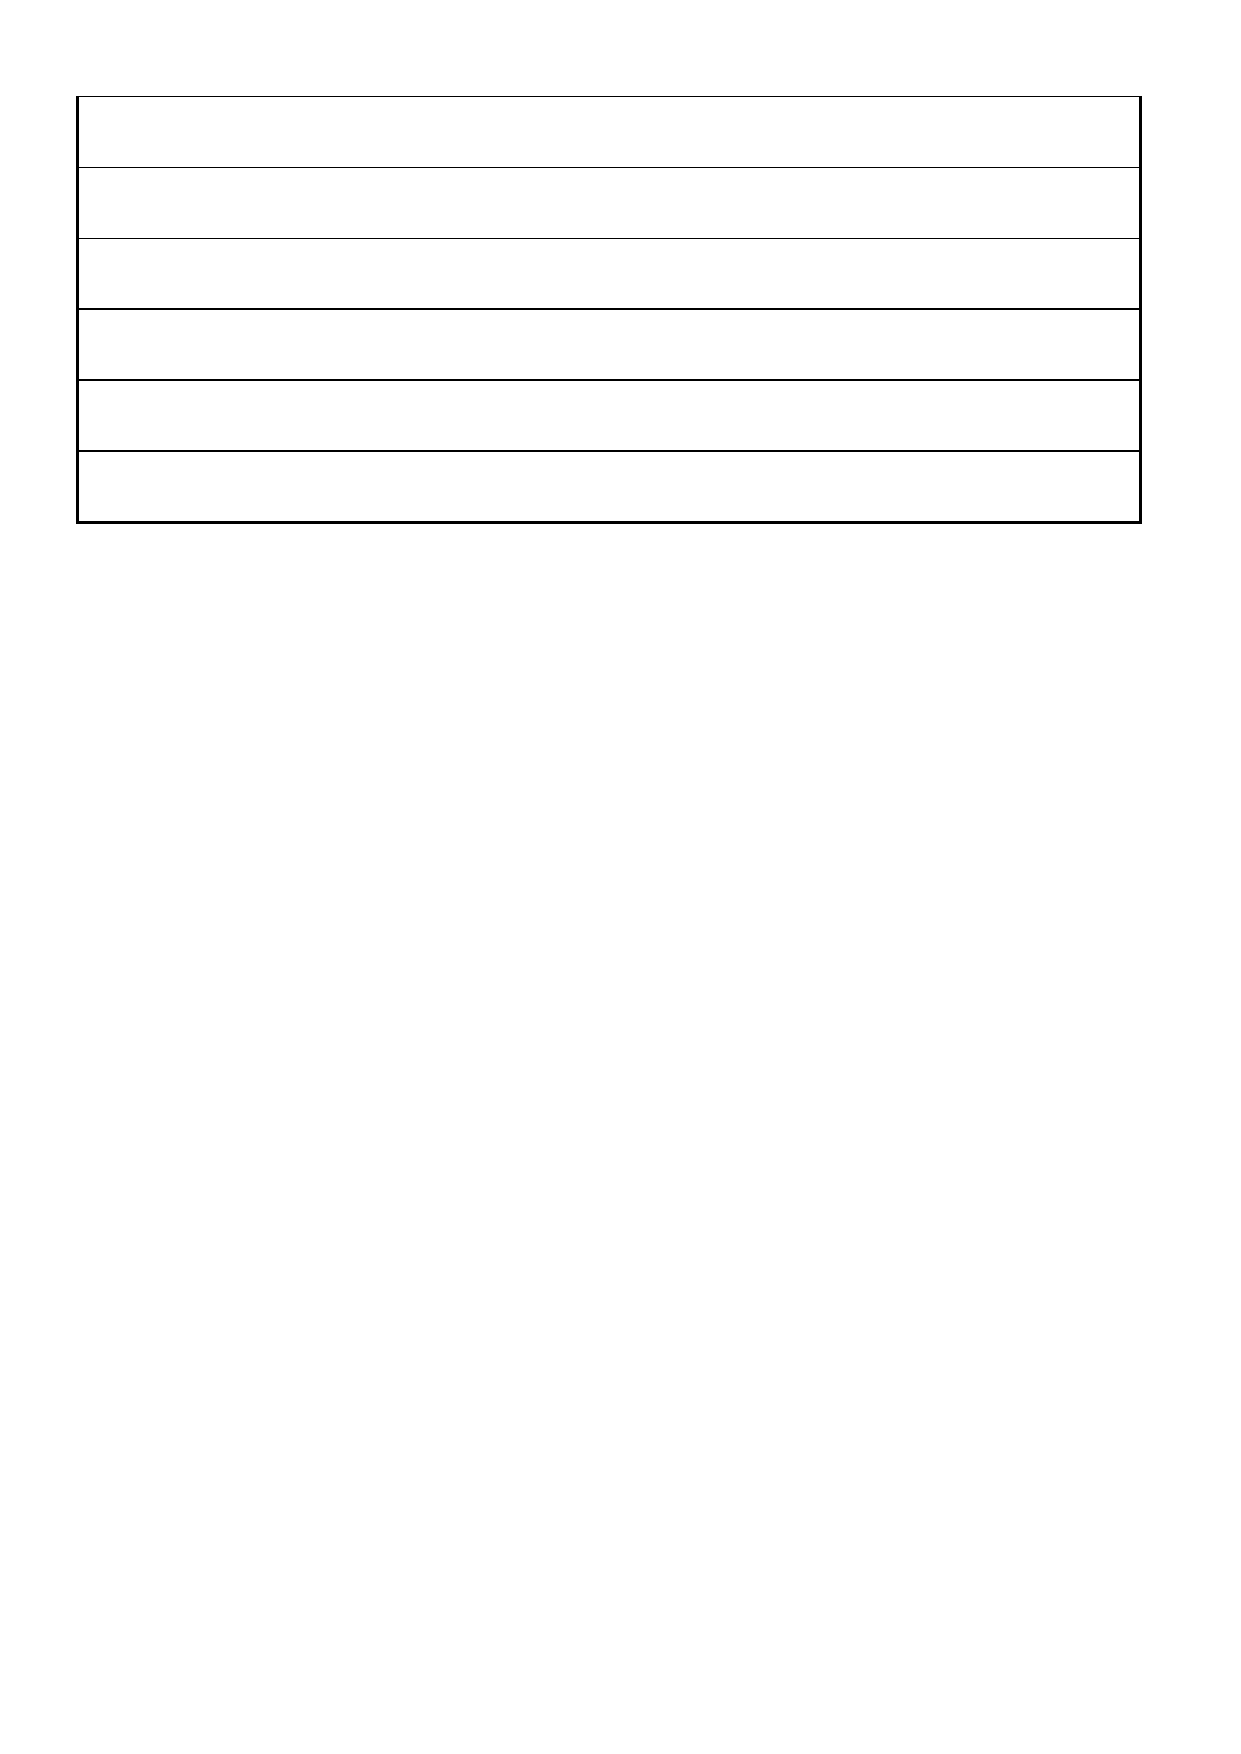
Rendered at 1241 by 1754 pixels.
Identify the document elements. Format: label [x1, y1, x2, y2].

table_cell [79, 452, 1139, 521]
table_cell [79, 381, 1139, 450]
table_cell [79, 168, 1139, 237]
table_cell [79, 239, 1139, 308]
table_cell [79, 97, 1139, 167]
table_cell [79, 310, 1139, 379]
